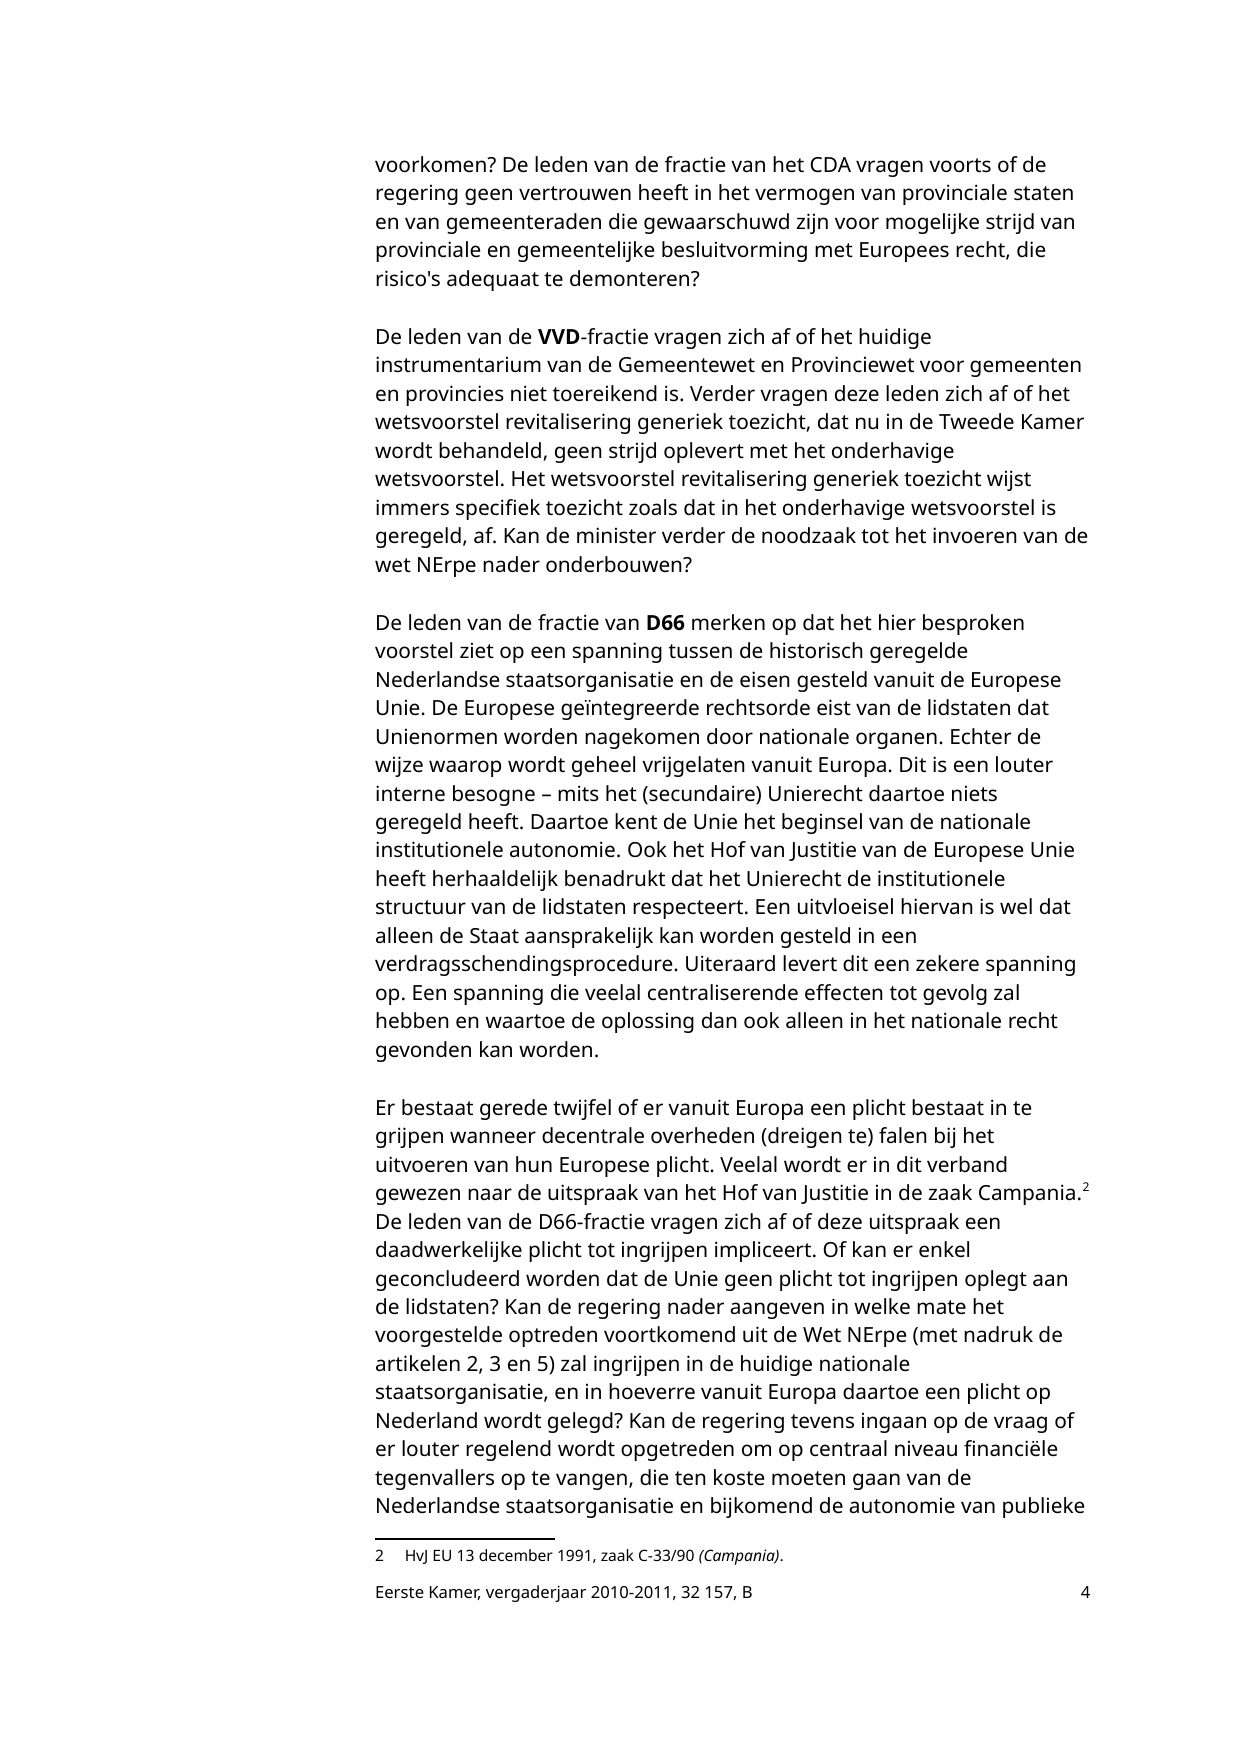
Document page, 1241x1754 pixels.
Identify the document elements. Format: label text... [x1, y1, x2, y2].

text De leden van de VVD-fractie vragen zich af of het huidige instrumentarium van de Gemeentewet en Provinciewet voor gemeenten en provincies niet toereikend is. Verder vragen deze leden zich af of het wetsvoorstel revitalisering generiek toezicht, dat nu in de Tweede Kamer wordt behandeld, geen strijd oplevert met het onderhavige wetsvoorstel. Het wetsvoorstel revitalisering generiek toezicht wijst immers specifiek toezicht zoals dat in het onderhavige wetsvoorstel is geregeld, af. Kan de minister verder de noodzaak tot het invoeren van de wet NErpe nader onderbouwen? [375, 322, 1090, 578]
text Er bestaat gerede twijfel of er vanuit Europa een plicht bestaat in te grijpen wanneer decentrale overheden (dreigen te) falen bij het uitvoeren van hun Europese plicht. Veelal wordt er in dit verband gewezen naar de uitspraak van het Hof van Justitie in de zaak Campania. De leden van de D66-fractie vragen zich af of deze uitspraak een daadwerkelijke plicht tot ingrijpen impliceert. Of kan er enkel geconcludeerd worden dat de Unie geen plicht tot ingrijpen oplegt aan de lidstaten? Kan de regering nader aangeven in welke mate het voorgestelde optreden voortkomend uit de Wet NErpe (met nadruk de artikelen 2, 3 en 5) zal ingrijpen in de huidige nationale staatsorganisatie, en in hoeverre vanuit Europa daartoe een plicht op Nederland wordt gelegd? Kan de regering tevens ingaan op de vraag of er louter regelend wordt opgetreden om op centraal niveau financiële tegenvallers op te vangen, die ten koste moeten gaan van de Nederlandse staatsorganisatie en bijkomend de autonomie van publieke [375, 1093, 1090, 1520]
text De leden van de fractie van D66 merken op dat het hier besproken voorstel ziet op een spanning tussen de historisch geregelde Nederlandse staatsorganisatie en de eisen gesteld vanuit de Europese Unie. De Europese geïntegreerde rechtsorde eist van de lidstaten dat Unienormen worden nagekomen door nationale organen. Echter de wijze waarop wordt geheel vrijgelaten vanuit Europa. Dit is een louter interne besogne – mits het (secundaire) Unierecht daartoe niets geregeld heeft. Daartoe kent de Unie het beginsel van de nationale institutionele autonomie. Ook het Hof van Justitie van de Europese Unie heeft herhaaldelijk benadrukt dat het Unierecht de institutionele structuur van de lidstaten respecteert. Een uitvloeisel hiervan is wel dat alleen de Staat aansprakelijk kan worden gesteld in een verdragsschendingsprocedure. Uiteraard levert dit een zekere spanning op. Een spanning die veelal centraliserende effecten tot gevolg zal hebben en waartoe de oplossing dan ook alleen in het nationale recht gevonden kan worden. [375, 608, 1090, 1063]
text HvJ EU 13 december 1991, zaak C-33/90 (Campania). [375, 1538, 1090, 1566]
text voorkomen? De leden van de fractie van het CDA vragen voorts of de regering geen vertrouwen heeft in het vermogen van provinciale staten en van gemeenteraden die gewaarschuwd zijn voor mogelijke strijd van provinciale en gemeentelijke besluitvorming met Europees recht, die risico's adequaat te demonteren? [375, 150, 1090, 292]
